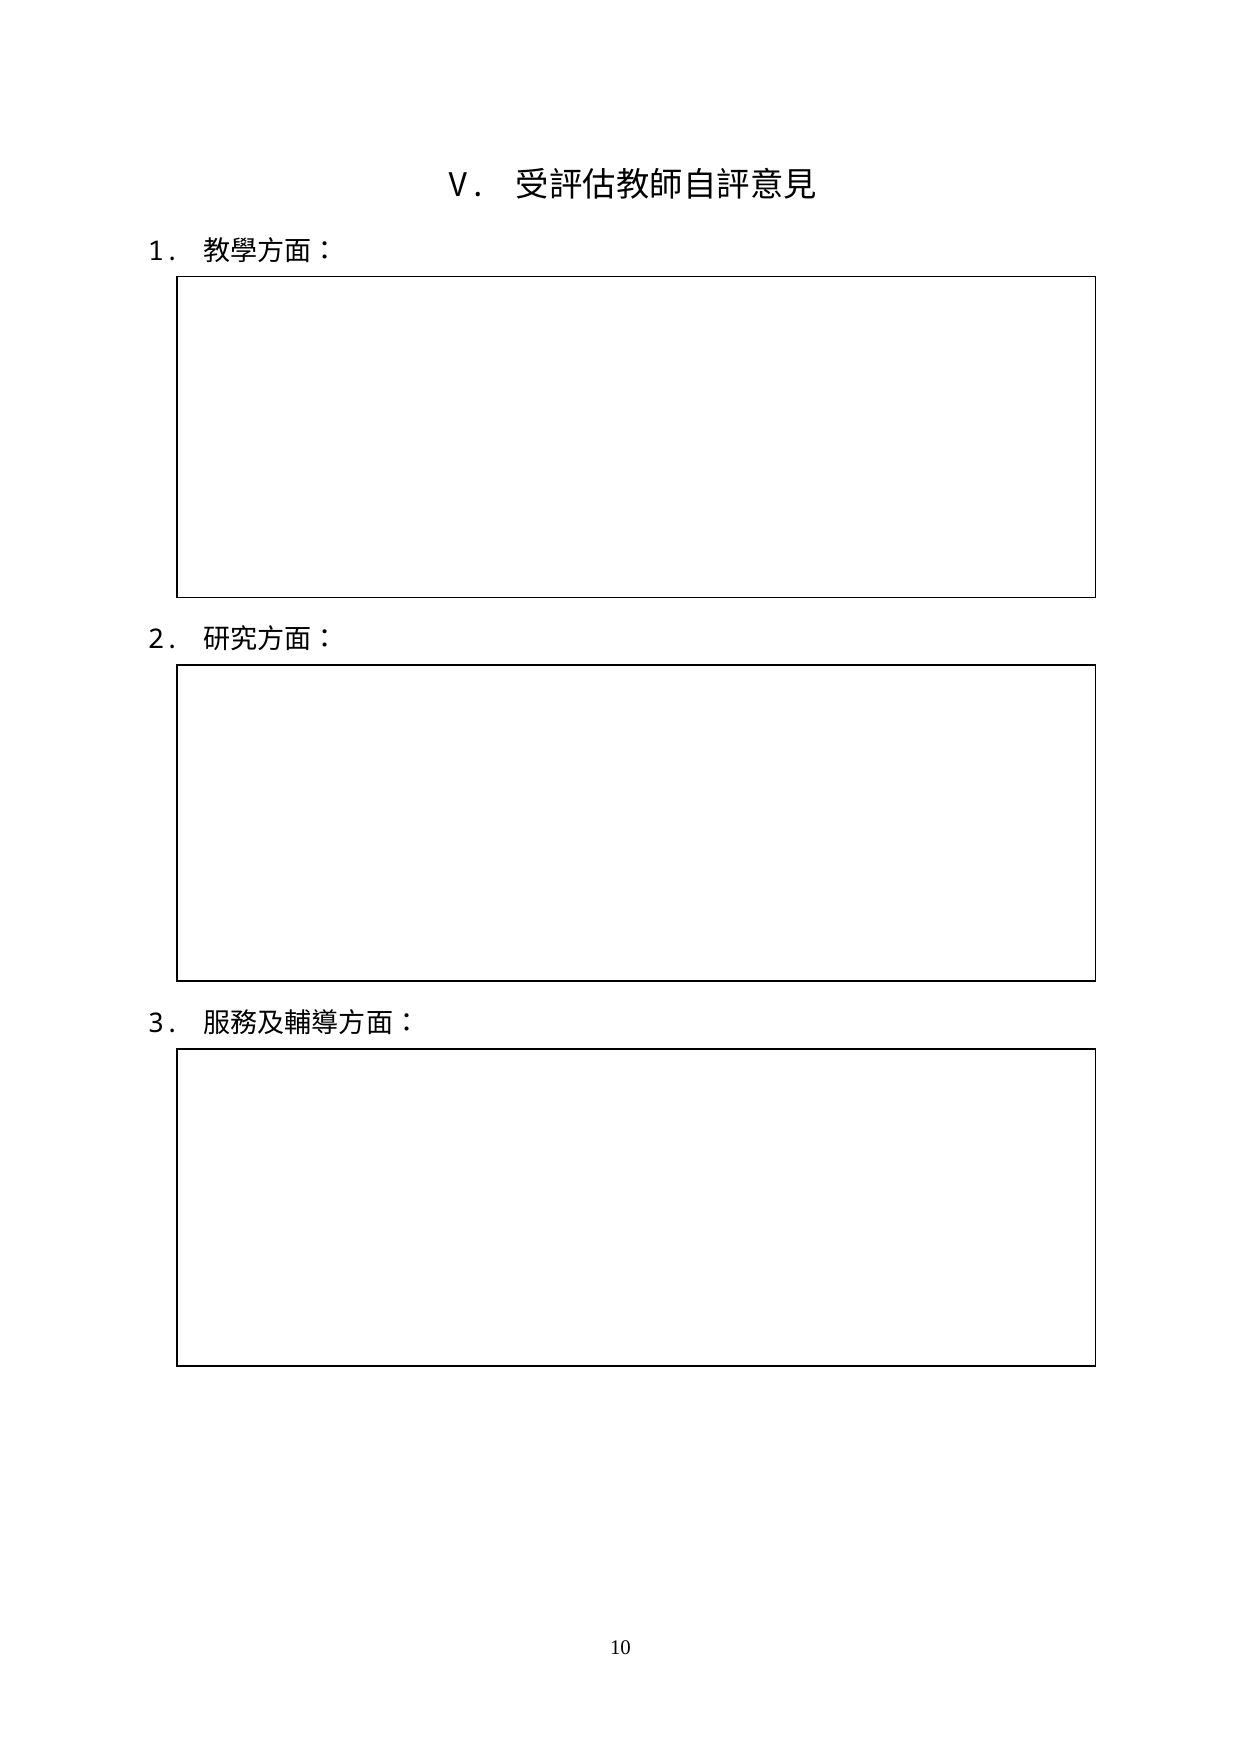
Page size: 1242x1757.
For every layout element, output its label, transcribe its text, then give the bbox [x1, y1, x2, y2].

text 1. 教學方面： [148, 232, 1069, 265]
text 3. 服務及輔導方面： [148, 1004, 1069, 1039]
text 2. 研究方面： [148, 620, 1069, 653]
text V. 受評估教師自評意見 [448, 158, 1069, 202]
